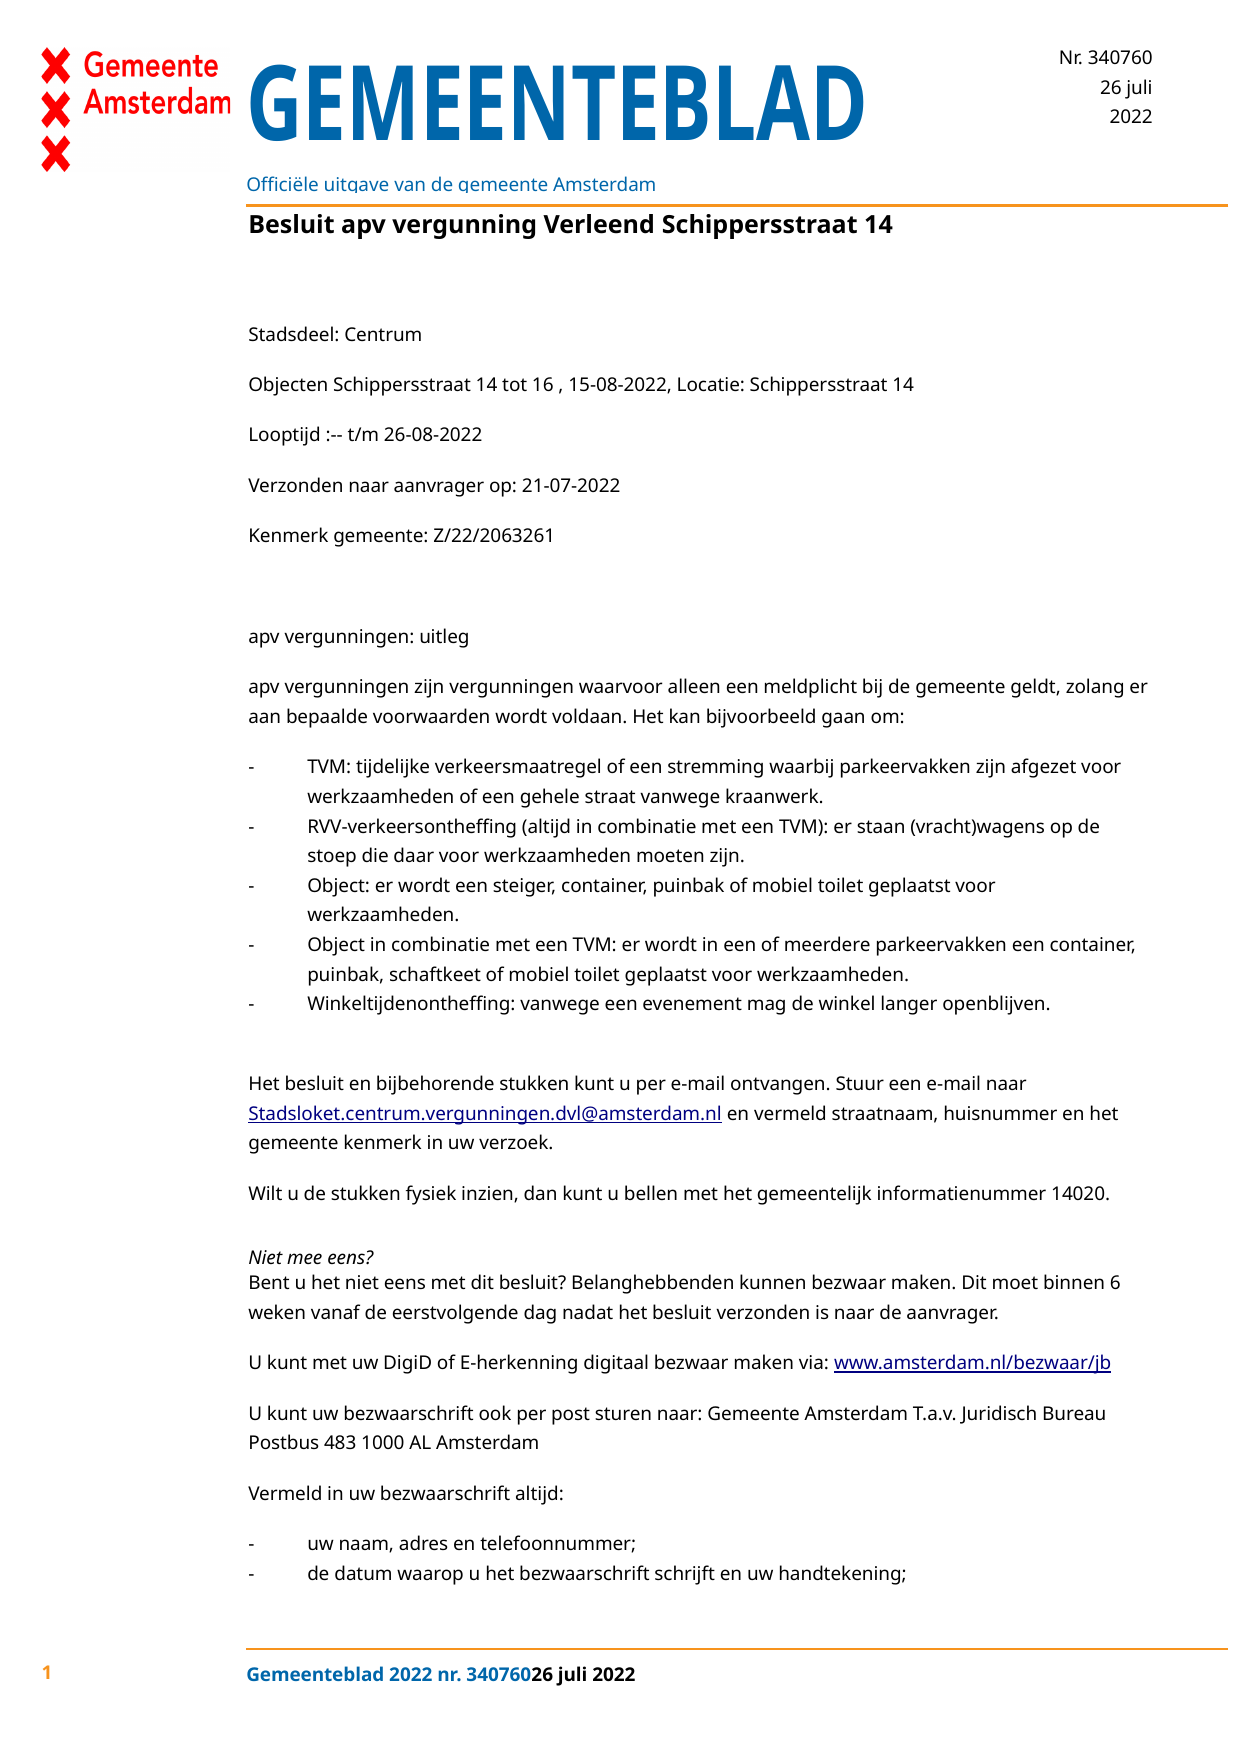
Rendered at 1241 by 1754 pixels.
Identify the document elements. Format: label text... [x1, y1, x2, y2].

list TVM: tijdelijke verkeersmaatregel of een stremming waarbij parkeervakken zijn afgezet voor werkzaamheden of een gehele straat vanwege kraanwerk. [248, 754, 1152, 809]
text U kunt met uw DigiD of E-herkenning digitaal bezwaar maken via: www.amsterdam.nl/bezwaar/jb [248, 1349, 1152, 1375]
text Stadsdeel: Centrum [248, 321, 1152, 346]
list RVV-verkeersontheffing (altijd in combinatie met een TVM): er staan (vracht)wagens op de stoep die daar voor werkzaamheden moeten zijn. [248, 813, 1152, 868]
text Besluit apv vergunning Verleend Schippersstraat 14 [248, 207, 1152, 241]
text apv vergunningen zijn vergunningen waarvoor alleen een meldplicht bij de gemeente geldt, zolang er aan bepaalde voorwaarden wordt voldaan. Het kan bijvoorbeeld gaan om: [248, 674, 1152, 729]
text U kunt uw bezwaarschrift ook per post sturen naar: Gemeente Amsterdam T.a.v. Juridisch Bureau Postbus 483 1000 AL Amsterdam [248, 1400, 1152, 1455]
picture [41, 47, 231, 172]
text Het besluit en bijbehorende stukken kunt u per e-mail ontvangen. Stuur een e-mail naar Stadsloket.centrum.vergunningen.dvl@amsterdam.nl en vermeld straatnaam, huisnummer en het gemeente kenmerk in uw verzoek. [248, 1070, 1152, 1155]
text Vermeld in uw bezwaarschrift altijd: [248, 1480, 1152, 1506]
text apv vergunningen: uitleg [248, 623, 1152, 649]
list Object in combinatie met een TVM: er wordt in een of meerdere parkeervakken een container, puinbak, schaftkeet of mobiel toilet geplaatst voor werkzaamheden. [248, 931, 1152, 986]
text Looptijd :-- t/m 26-08-2022 [248, 422, 1152, 447]
text Wilt u de stukken fysiek inzien, dan kunt u bellen met het gemeentelijk informatienummer 14020. [248, 1180, 1152, 1206]
list uw naam, adres en telefoonnummer; [248, 1530, 1152, 1556]
list Object: er wordt een steiger, container, puinbak of mobiel toilet geplaatst voor werkzaamheden. [248, 872, 1152, 927]
list de datum waarop u het bezwaarschrift schrijft en uw handtekening; [248, 1560, 1152, 1586]
text Verzonden naar aanvrager op: 21-07-2022 [248, 472, 1152, 498]
text Niet mee eens? [248, 1244, 1152, 1269]
text Objecten Schippersstraat 14 tot 16 , 15-08-2022, Locatie: Schippersstraat 14 [248, 371, 1152, 397]
text Kenmerk gemeente: Z/22/2063261 [248, 522, 1152, 548]
list Winkeltijdenontheffing: vanwege een evenement mag de winkel langer openblijven. [248, 990, 1152, 1016]
text Bent u het niet eens met dit besluit? Belanghebbenden kunnen bezwaar maken. Dit moet binnen 6 weken vanaf de eerstvolgende dag nadat het besluit verzonden is naar de aanvrager. [248, 1269, 1152, 1325]
